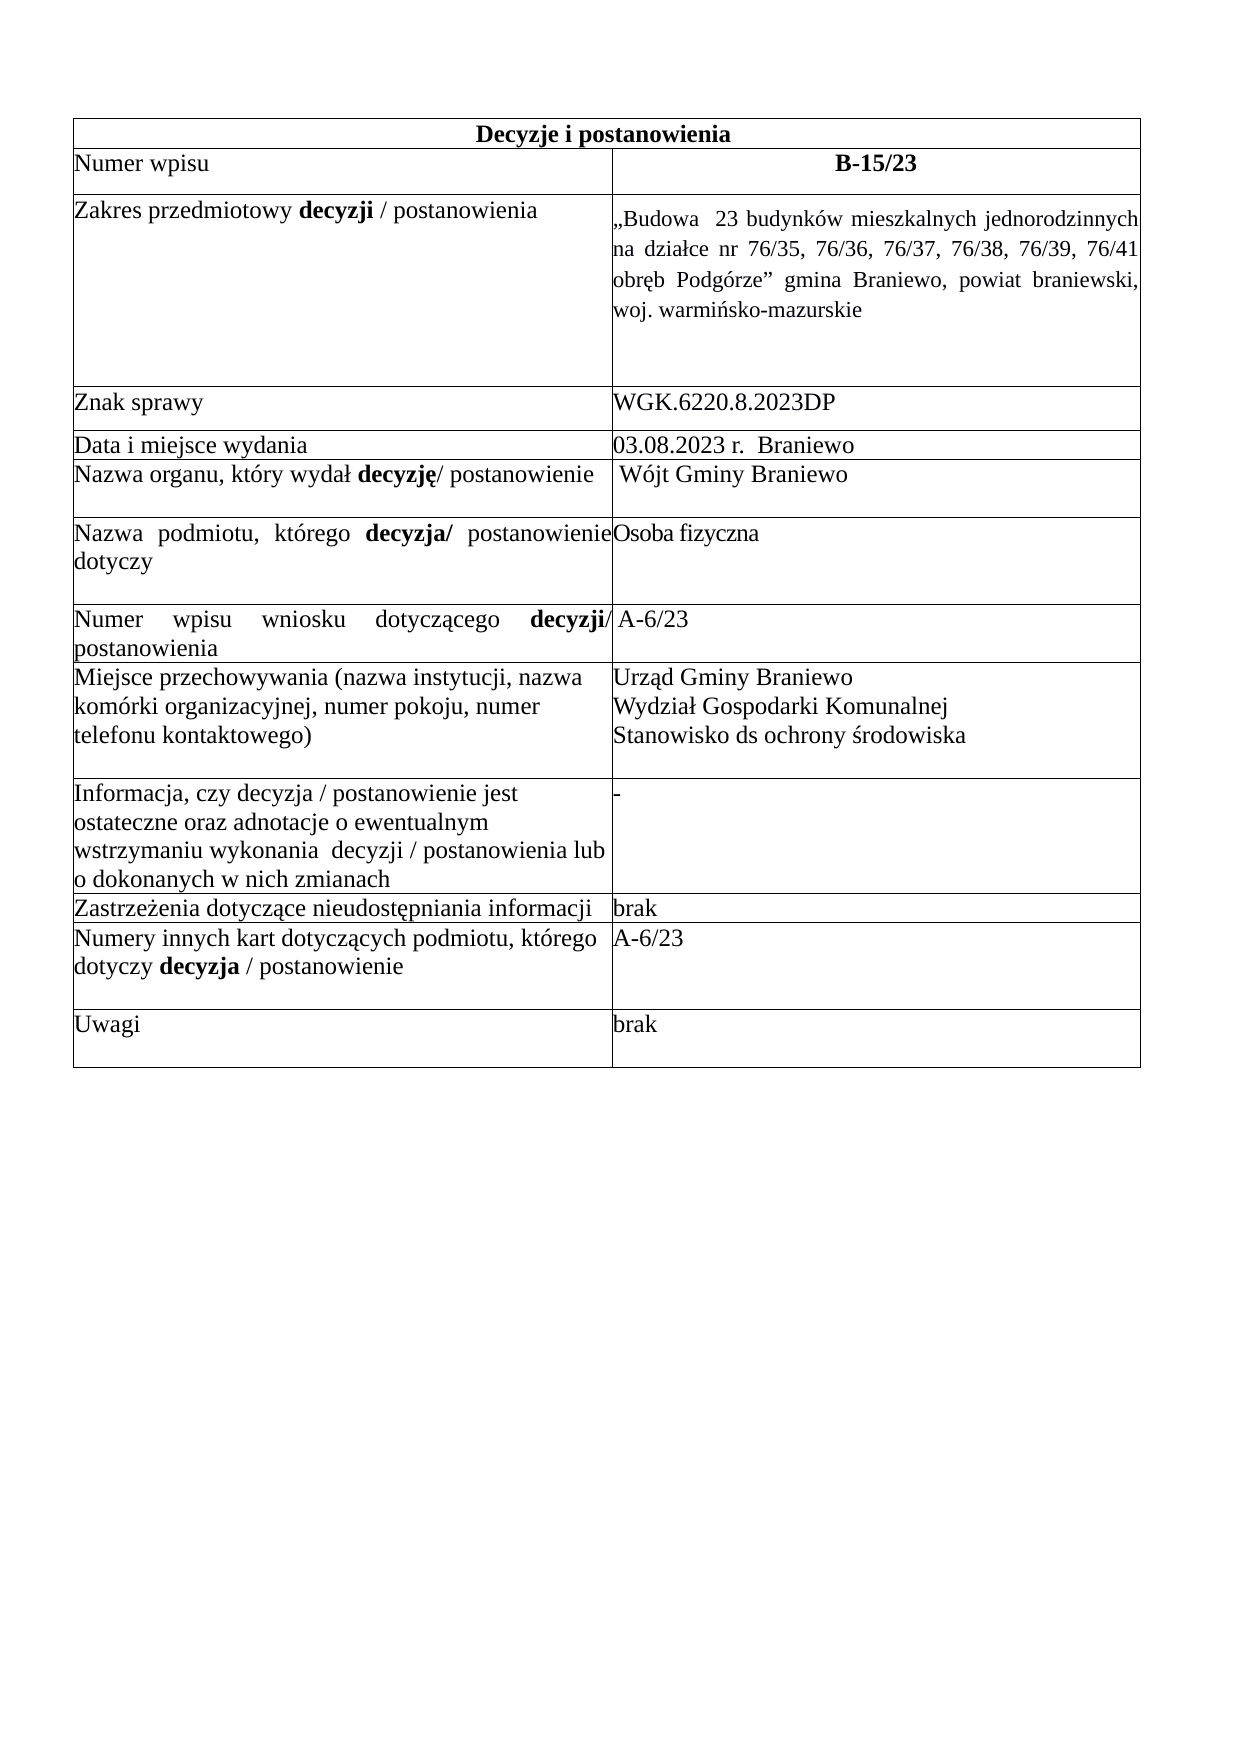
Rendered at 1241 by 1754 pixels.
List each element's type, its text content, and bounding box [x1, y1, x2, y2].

table_cell Nazwa podmiotu, którego decyzja/ postanowienie dotyczy [74, 518, 612, 604]
table_cell Uwagi [74, 1010, 612, 1067]
table_cell brak [613, 894, 1140, 922]
table_cell Numery innych kart dotyczących podmiotu, którego dotyczy decyzja / postanowienie [74, 923, 612, 1009]
table_cell 03.08.2023 r. Braniewo [613, 431, 1140, 459]
table_cell A-6/23 [613, 605, 1140, 662]
table_cell Urząd Gminy Braniewo Wydział Gospodarki Komunalnej Stanowisko ds ochrony środowiska [613, 663, 1140, 777]
table_cell A-6/23 [613, 923, 1140, 1009]
table_cell Informacja, czy decyzja / postanowienie jest ostateczne oraz adnotacje o ewentualnym wstrzymaniu wykonania decyzji / postanowienia lub o dokonanych w nich zmianach [74, 779, 612, 893]
table_cell brak [613, 1010, 1140, 1067]
table_cell Zakres przedmiotowy decyzji / postanowienia [74, 195, 612, 386]
table_cell Numer wpisu wniosku dotyczącego decyzji/ postanowienia [74, 605, 612, 662]
table_cell Miejsce przechowywania (nazwa instytucji, nazwa komórki organizacyjnej, numer pokoju, numer telefonu kontaktowego) [74, 663, 612, 777]
table_cell „Budowa 23 budynków mieszkalnych jednorodzinnych na działce nr 76/35, 76/36, 76/37, 76/38, 76/39, 76/41 obręb Podgórze” gmina Braniewo, powiat braniewski, woj. warmińsko-mazurskie [613, 195, 1140, 386]
table_cell Data i miejsce wydania [74, 431, 612, 459]
table_cell WGK.6220.8.2023DP [613, 387, 1140, 430]
table_cell Nazwa organu, który wydał decyzję/ postanowienie [74, 460, 612, 517]
table_header Decyzje i postanowienia [74, 119, 1140, 147]
table_cell Zastrzeżenia dotyczące nieudostępniania informacji [74, 894, 612, 922]
table_cell Osoba fizyczna [613, 518, 1140, 604]
table_cell Wójt Gminy Braniewo [613, 460, 1140, 517]
table_cell Numer wpisu [74, 149, 612, 194]
table_cell - [613, 779, 1140, 893]
table_cell B-15/23 [613, 149, 1140, 194]
table_cell Znak sprawy [74, 387, 612, 430]
